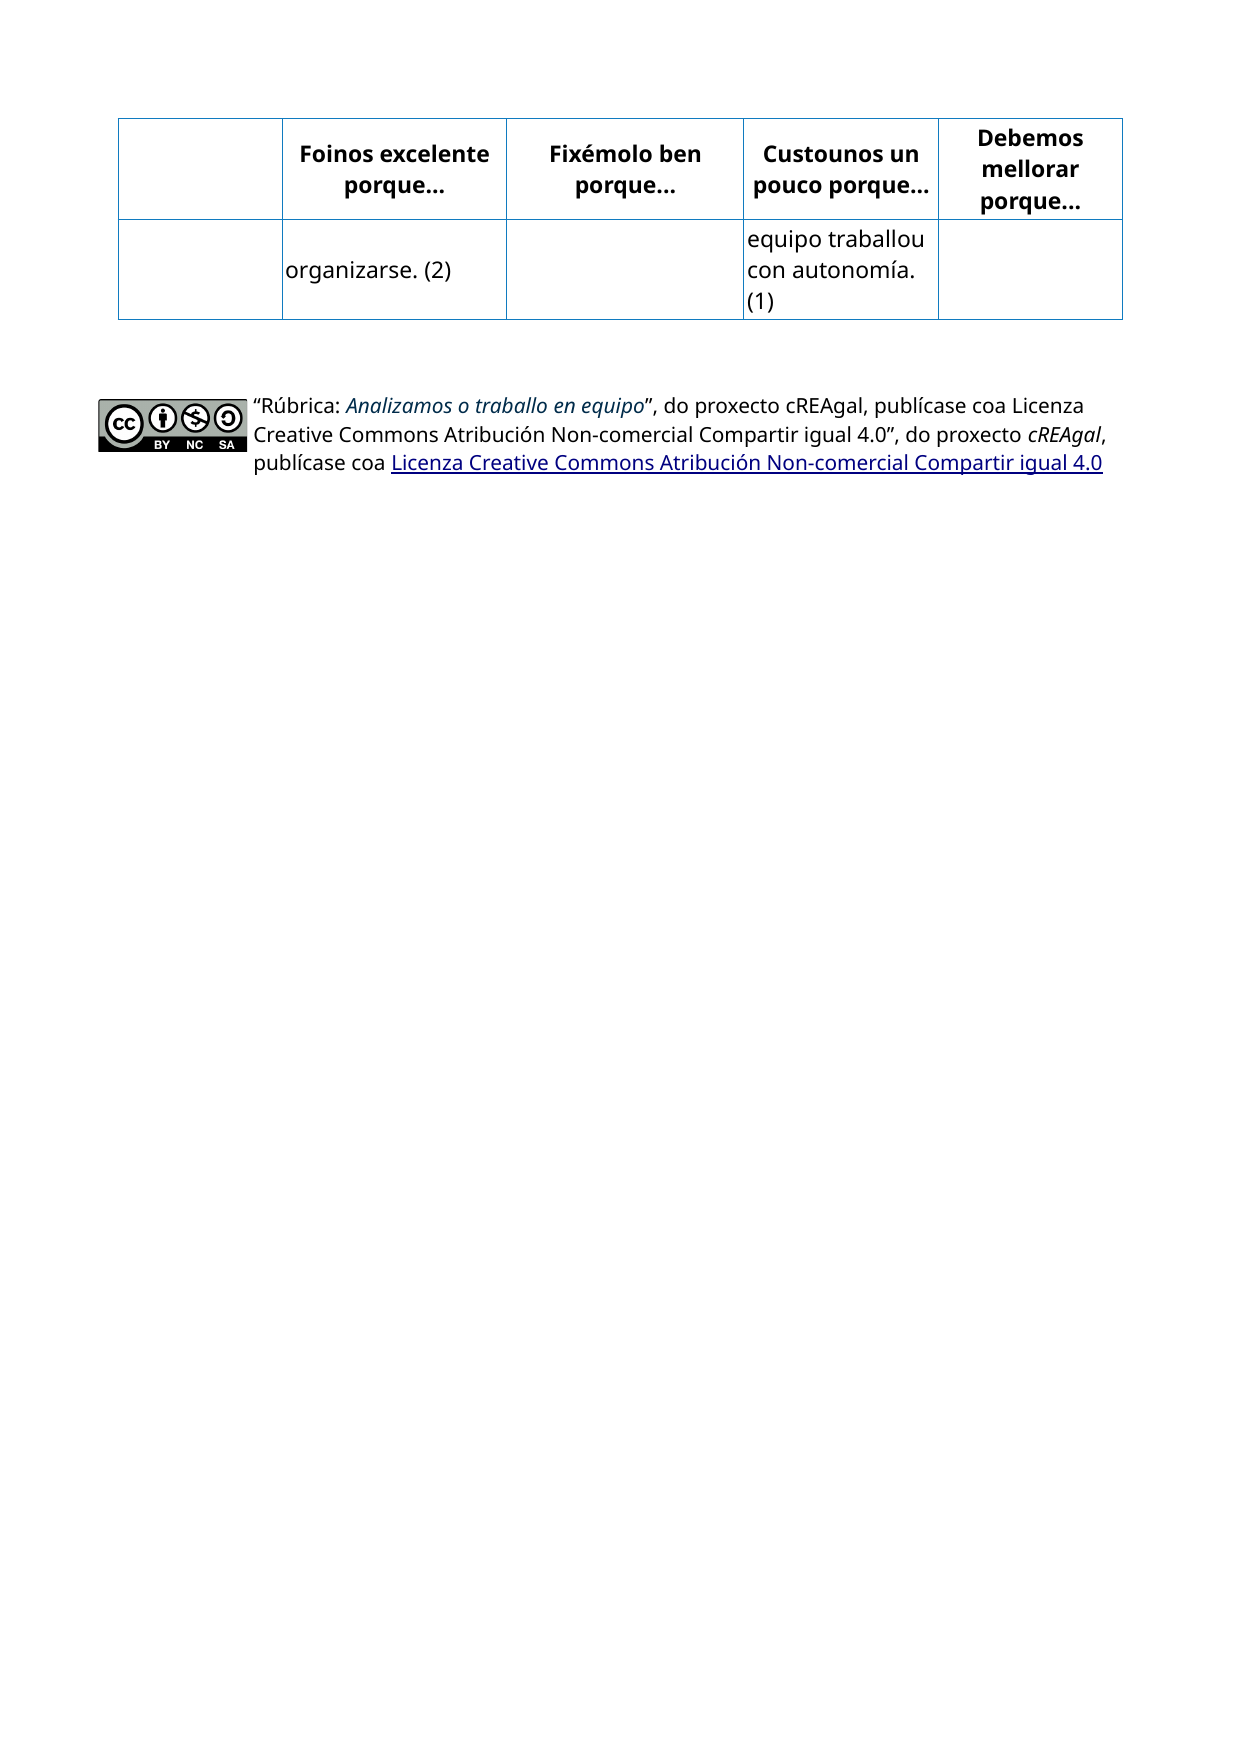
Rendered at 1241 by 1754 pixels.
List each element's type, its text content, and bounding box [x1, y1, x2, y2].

table_cell [119, 220, 282, 319]
picture [98, 399, 248, 452]
table_cell equipo traballou con autonomía. (1) [744, 220, 938, 319]
table_header Fixémolo ben porque... [507, 119, 743, 219]
table_cell organizarse. (2) [283, 220, 506, 319]
text “Rúbrica: Analizamos o traballo en equipo”, do proxecto cREAgal, publícase coa Licenza Creative Commons Atribución Non-comercial Compartir igual 4.0”, do proxecto cREAgal, publícase coa Licenza Creative Commons Atribución Non-comercial Compartir igual 4.0 [118, 391, 1122, 477]
table_header Custounos un pouco porque... [744, 119, 938, 219]
table_header Debemos mellorar porque... [939, 119, 1122, 219]
table_cell [507, 220, 743, 319]
table_header Foinos excelente porque... [283, 119, 506, 219]
table_cell [939, 220, 1122, 319]
table_header [119, 119, 282, 219]
